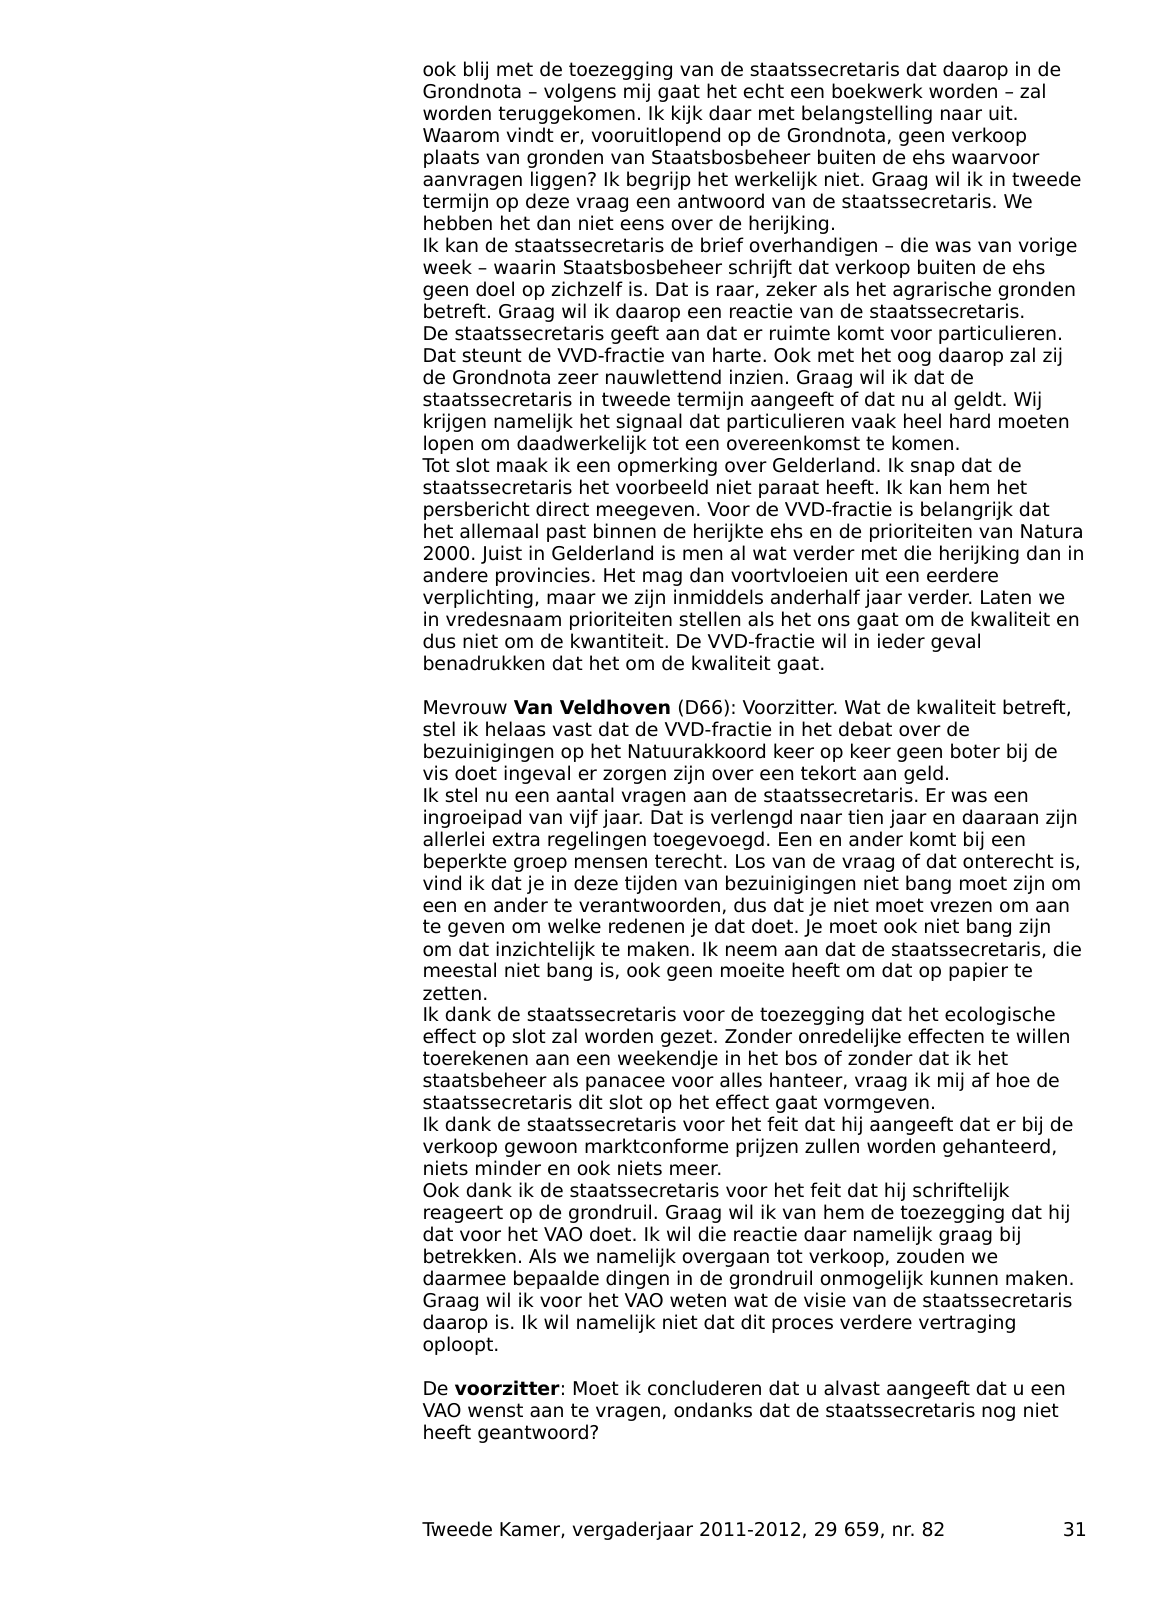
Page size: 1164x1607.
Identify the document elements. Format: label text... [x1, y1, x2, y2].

text Tot slot maak ik een opmerking over Gelderland. Ik snap dat de staatssecretaris het voorbeeld niet paraat heeft. Ik kan hem het persbericht direct meegeven. Voor de VVD-fractie is belangrijk dat het allemaal past binnen de herijkte ehs en de prioriteiten van Natura 2000. Juist in Gelderland is men al wat verder met die herijking dan in andere provincies. Het mag dan voortvloeien uit een eerdere verplichting, maar we zijn inmiddels anderhalf jaar verder. Laten we in vredesnaam prioriteiten stellen als het ons gaat om de kwaliteit en dus niet om de kwantiteit. De VVD-fractie wil in ieder geval benadrukken dat het om de kwaliteit gaat. [422, 455, 1087, 674]
text De voorzitter: Moet ik concluderen dat u alvast aangeeft dat u een VAO wenst aan te vragen, ondanks dat de staatssecretaris nog niet heeft geantwoord? [422, 1378, 1087, 1444]
text Waarom vindt er, vooruitlopend op de Grondnota, geen verkoop plaats van gronden van Staatsbosbeheer buiten de ehs waarvoor aanvragen liggen? Ik begrijp het werkelijk niet. Graag wil ik in tweede termijn op deze vraag een antwoord van de staatssecretaris. We hebben het dan niet eens over de herijking. [422, 125, 1087, 235]
text Ik stel nu een aantal vragen aan de staatssecretaris. Er was een ingroeipad van vijf jaar. Dat is verlengd naar tien jaar en daaraan zijn allerlei extra regelingen toegevoegd. Een en ander komt bij een beperkte groep mensen terecht. Los van de vraag of dat onterecht is, vind ik dat je in deze tijden van bezuinigingen niet bang moet zijn om een en ander te verantwoorden, dus dat je niet moet vrezen om aan te geven om welke redenen je dat doet. Je moet ook niet bang zijn om dat inzichtelijk te maken. Ik neem aan dat de staatssecretaris, die meestal niet bang is, ook geen moeite heeft om dat op papier te zetten. [422, 784, 1087, 1004]
text Mevrouw Van Veldhoven (D66): Voorzitter. Wat de kwaliteit betreft, stel ik helaas vast dat de VVD-fractie in het debat over de bezuinigingen op het Natuurakkoord keer op keer geen boter bij de vis doet ingeval er zorgen zijn over een tekort aan geld. [422, 697, 1087, 784]
text ook blij met de toezegging van de staatssecretaris dat daarop in de Grondnota – volgens mij gaat het echt een boekwerk worden – zal worden teruggekomen. Ik kijk daar met belangstelling naar uit. [422, 59, 1087, 125]
text Ik dank de staatssecretaris voor het feit dat hij aangeeft dat er bij de verkoop gewoon marktconforme prijzen zullen worden gehanteerd, niets minder en ook niets meer. [422, 1114, 1087, 1180]
text Ik dank de staatssecretaris voor de toezegging dat het ecologische effect op slot zal worden gezet. Zonder onredelijke effecten te willen toerekenen aan een weekendje in het bos of zonder dat ik het staatsbeheer als panacee voor alles hanteer, vraag ik mij af hoe de staatssecretaris dit slot op het effect gaat vormgeven. [422, 1004, 1087, 1114]
text Ook dank ik de staatssecretaris voor het feit dat hij schriftelijk reageert op de grondruil. Graag wil ik van hem de toezegging dat hij dat voor het VAO doet. Ik wil die reactie daar namelijk graag bij betrekken. Als we namelijk overgaan tot verkoop, zouden we daarmee bepaalde dingen in de grondruil onmogelijk kunnen maken. Graag wil ik voor het VAO weten wat de visie van de staatssecretaris daarop is. Ik wil namelijk niet dat dit proces verdere vertraging oploopt. [422, 1180, 1087, 1356]
text Ik kan de staatssecretaris de brief overhandigen – die was van vorige week – waarin Staatsbosbeheer schrijft dat verkoop buiten de ehs geen doel op zichzelf is. Dat is raar, zeker als het agrarische gronden betreft. Graag wil ik daarop een reactie van de staatssecretaris. [422, 235, 1087, 323]
text De staatssecretaris geeft aan dat er ruimte komt voor particulieren. Dat steunt de VVD-fractie van harte. Ook met het oog daarop zal zij de Grondnota zeer nauwlettend inzien. Graag wil ik dat de staatssecretaris in tweede termijn aangeeft of dat nu al geldt. Wij krijgen namelijk het signaal dat particulieren vaak heel hard moeten lopen om daadwerkelijk tot een overeenkomst te komen. [422, 323, 1087, 455]
